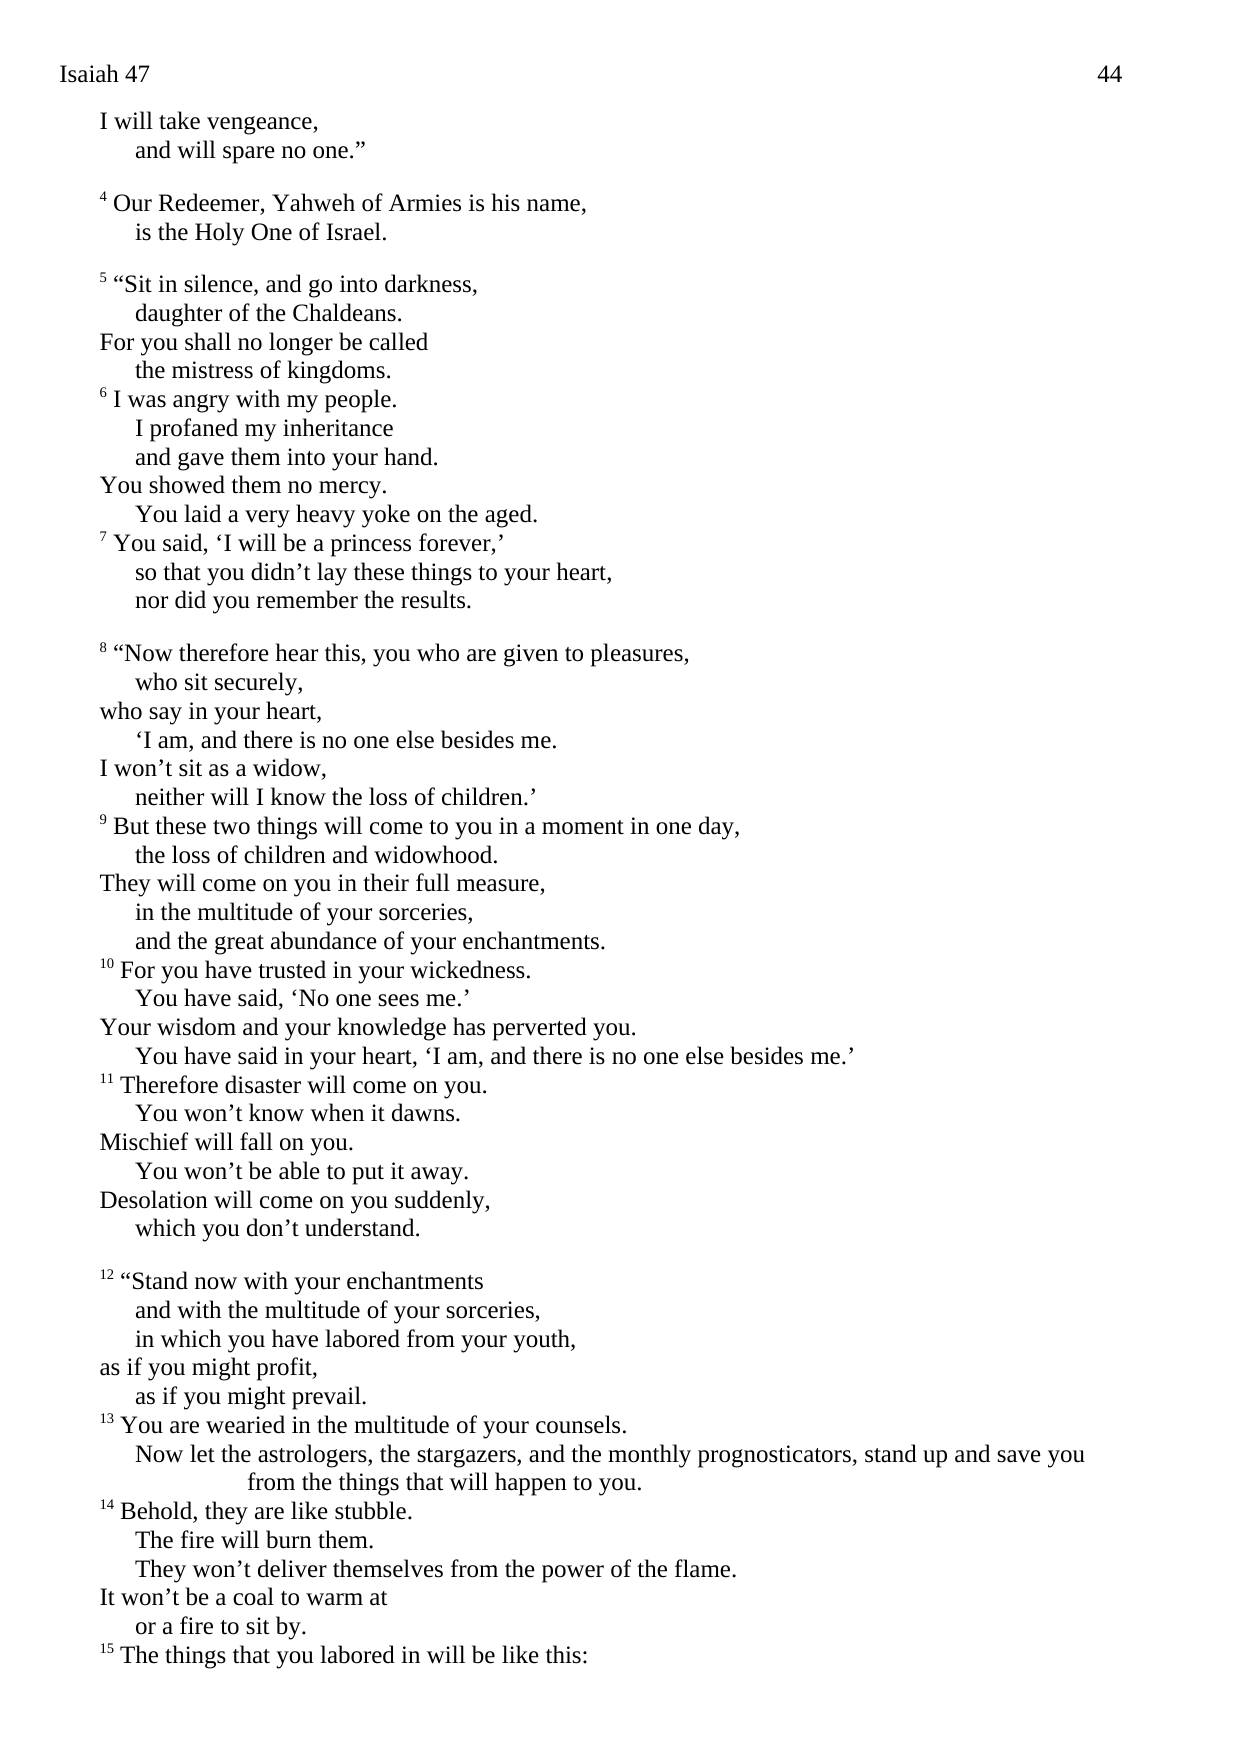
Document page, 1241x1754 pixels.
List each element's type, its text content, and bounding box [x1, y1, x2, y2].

text Mischief will fall on you. [99, 1127, 1122, 1156]
text neither will I know the loss of children.’ [135, 782, 1122, 811]
text as if you might profit, [99, 1352, 1122, 1381]
text and with the multitude of your sorceries, [135, 1295, 1122, 1324]
text 11 Therefore disaster will come on you. [99, 1070, 1122, 1098]
text who say in your heart, [99, 696, 1122, 725]
text 4 Our Redeemer, Yahweh of Armies is his name, [99, 188, 1122, 217]
text 7 You said, ‘I will be a princess forever,’ [99, 528, 1122, 557]
text You have said, ‘No one sees me.’ [135, 983, 1122, 1012]
text 10 For you have trusted in your wickedness. [99, 955, 1122, 983]
text or a fire to sit by. [135, 1611, 1122, 1640]
text 12 “Stand now with your enchantments [99, 1266, 1122, 1295]
text the mistress of kingdoms. [135, 356, 1122, 384]
text the loss of children and widowhood. [135, 840, 1122, 868]
text I will take vengeance, [99, 106, 1122, 135]
text Desolation will come on you suddenly, [99, 1185, 1122, 1213]
text and the great abundance of your enchantments. [135, 926, 1122, 955]
text For you shall no longer be called [99, 327, 1122, 356]
text 15 The things that you labored in will be like this: [99, 1640, 1122, 1669]
text in the multitude of your sorceries, [135, 897, 1122, 926]
text Now let the astrologers, the stargazers, and the monthly prognosticators, stand up and save you from the things that will happen to you. [135, 1439, 1122, 1496]
text and will spare no one.” [135, 135, 1122, 164]
text ‘I am, and there is no one else besides me. [135, 725, 1122, 753]
text I won’t sit as a widow, [99, 753, 1122, 782]
text I profaned my inheritance [135, 413, 1122, 442]
text who sit securely, [135, 667, 1122, 696]
text which you don’t understand. [135, 1213, 1122, 1242]
text You won’t know when it dawns. [135, 1098, 1122, 1127]
text 8 “Now therefore hear this, you who are given to pleasures, [99, 638, 1122, 667]
text nor did you remember the results. [135, 586, 1122, 614]
text You have said in your heart, ‘I am, and there is no one else besides me.’ [135, 1041, 1122, 1070]
text They won’t deliver themselves from the power of the flame. [135, 1554, 1122, 1582]
text and gave them into your hand. [135, 442, 1122, 471]
text as if you might prevail. [135, 1381, 1122, 1410]
text It won’t be a coal to warm at [99, 1582, 1122, 1611]
text 14 Behold, they are like stubble. [99, 1496, 1122, 1525]
text They will come on you in their full measure, [99, 868, 1122, 897]
text in which you have labored from your youth, [135, 1324, 1122, 1352]
text 5 “Sit in silence, and go into darkness, [99, 269, 1122, 298]
text You showed them no mercy. [99, 471, 1122, 499]
text so that you didn’t lay these things to your heart, [135, 557, 1122, 586]
text daughter of the Chaldeans. [135, 298, 1122, 327]
text You laid a very heavy yoke on the aged. [135, 499, 1122, 528]
text 9 But these two things will come to you in a moment in one day, [99, 811, 1122, 840]
text You won’t be able to put it away. [135, 1156, 1122, 1185]
text The fire will burn them. [135, 1525, 1122, 1554]
text is the Holy One of Israel. [135, 217, 1122, 245]
text 13 You are wearied in the multitude of your counsels. [99, 1410, 1122, 1439]
text Your wisdom and your knowledge has perverted you. [99, 1012, 1122, 1041]
text 6 I was angry with my people. [99, 384, 1122, 413]
